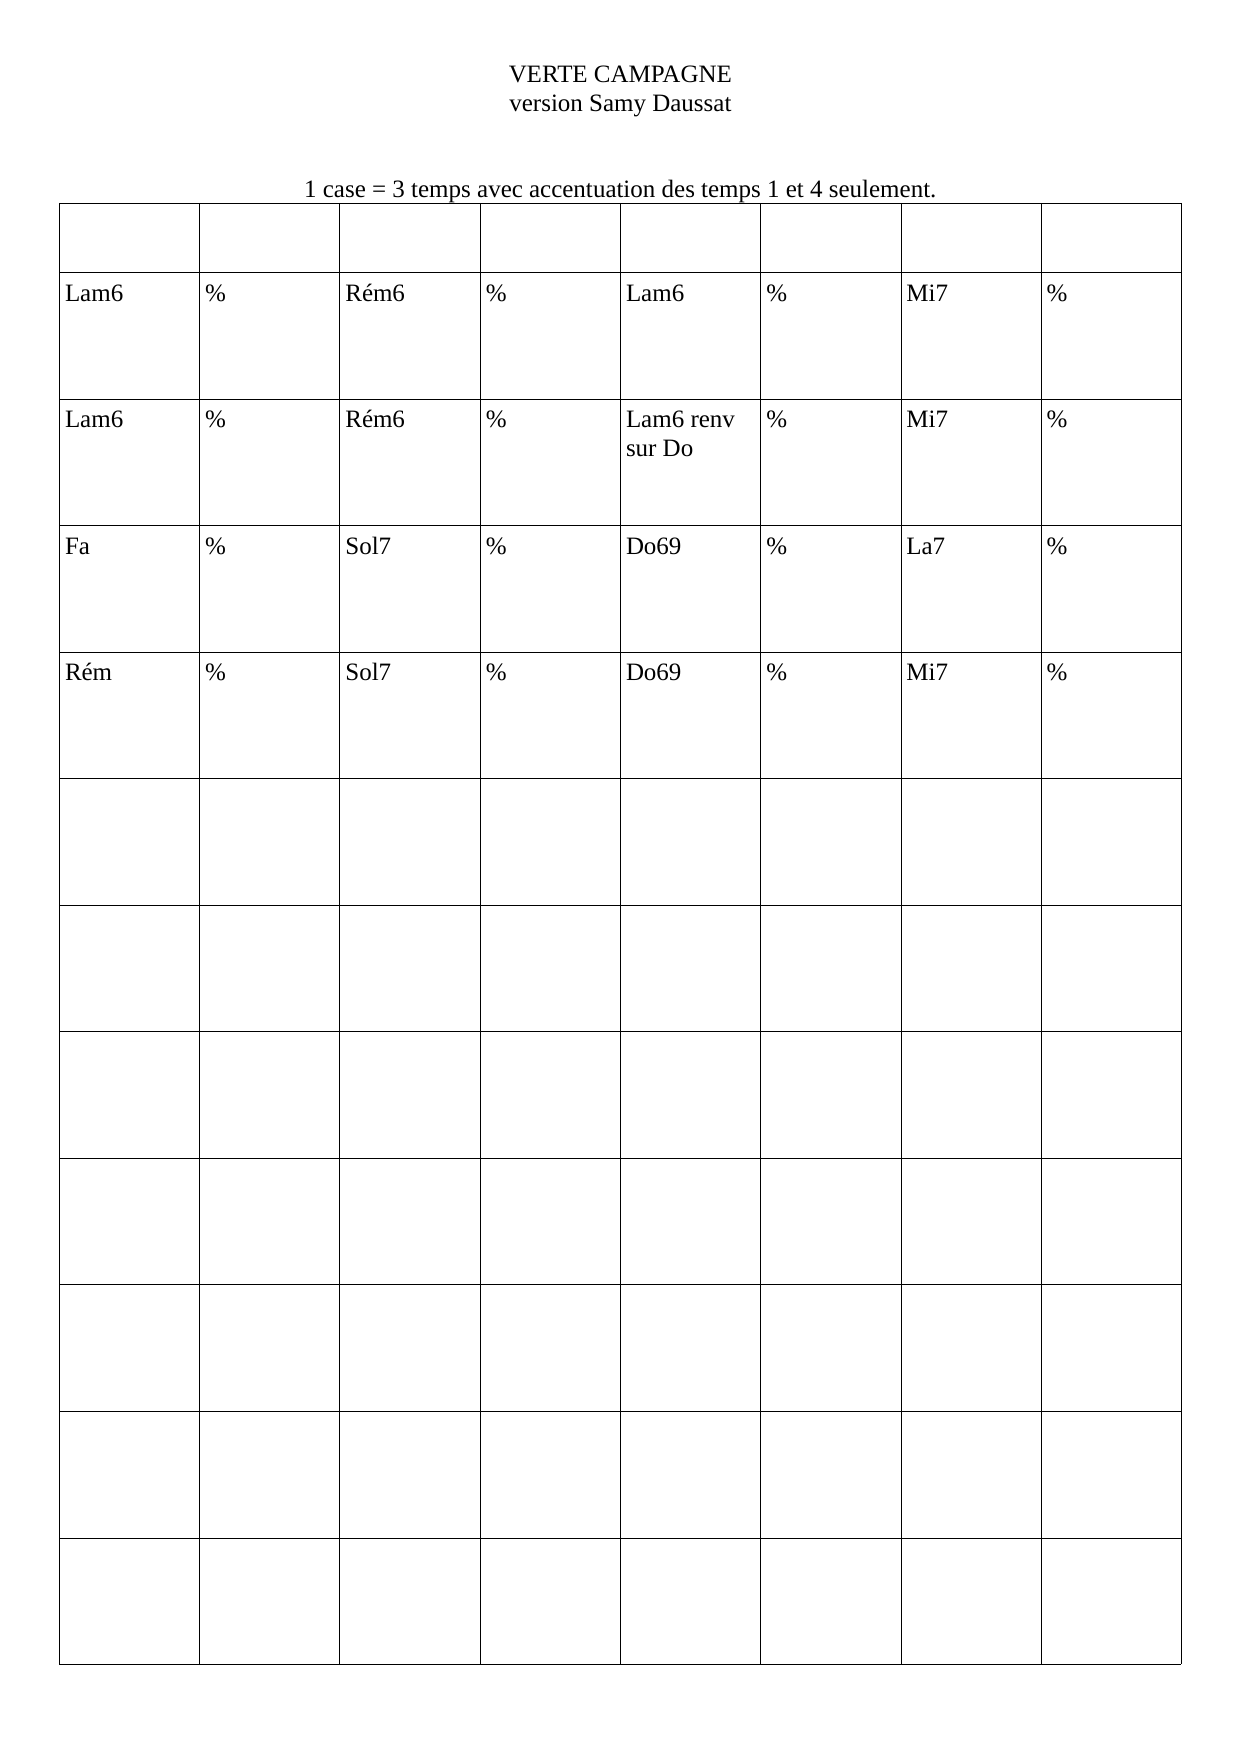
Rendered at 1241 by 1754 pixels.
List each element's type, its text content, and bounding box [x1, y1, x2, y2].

table_cell [340, 1412, 480, 1537]
table_cell [902, 1032, 1041, 1158]
table_cell [340, 779, 480, 905]
table_cell [481, 1285, 620, 1411]
table_cell [200, 1159, 339, 1284]
table_cell [902, 779, 1041, 905]
table_header [200, 204, 339, 272]
table_cell [200, 1285, 339, 1411]
table_cell [60, 906, 199, 1031]
table_cell [340, 906, 480, 1031]
table_cell [60, 779, 199, 905]
table_cell Sol7 [340, 653, 480, 778]
table_cell % [200, 526, 339, 652]
table_cell [200, 1539, 339, 1664]
table_cell % [481, 653, 620, 778]
table_cell [481, 1412, 620, 1537]
table_cell [200, 1412, 339, 1537]
table_cell [1042, 1412, 1181, 1537]
table_cell [481, 1539, 620, 1664]
table_cell [761, 1032, 901, 1158]
table_cell [1042, 906, 1181, 1031]
table_cell [761, 1412, 901, 1537]
table_cell [481, 906, 620, 1031]
table_cell [761, 1159, 901, 1284]
table_cell [481, 1032, 620, 1158]
table_cell % [761, 526, 901, 652]
table_cell [60, 1412, 199, 1537]
table_cell [60, 1539, 199, 1664]
table_cell [621, 1285, 760, 1411]
table_header [761, 204, 901, 272]
table_header [60, 204, 199, 272]
table_cell [761, 1539, 901, 1664]
text version Samy Daussat [59, 88, 1181, 117]
table_cell % [200, 400, 339, 525]
table_header [1042, 204, 1181, 272]
table_cell [340, 1539, 480, 1664]
table_cell [621, 906, 760, 1031]
table_cell Lam6 [621, 273, 760, 398]
table_cell [621, 1032, 760, 1158]
table_cell % [481, 273, 620, 398]
table_cell Mi7 [902, 653, 1041, 778]
table_cell Do69 [621, 653, 760, 778]
table_cell Do69 [621, 526, 760, 652]
table_cell Rém6 [340, 400, 480, 525]
table_cell [200, 779, 339, 905]
table_cell [481, 1159, 620, 1284]
table_cell % [1042, 400, 1181, 525]
table_cell [200, 906, 339, 1031]
table_cell [761, 1285, 901, 1411]
table_cell [621, 779, 760, 905]
table_cell % [481, 400, 620, 525]
table_cell [902, 1159, 1041, 1284]
table_cell [60, 1285, 199, 1411]
table_cell [761, 906, 901, 1031]
table_cell [902, 1412, 1041, 1537]
table_header [902, 204, 1041, 272]
table_cell [621, 1412, 760, 1537]
table_cell [902, 1539, 1041, 1664]
table_cell [481, 779, 620, 905]
table_cell % [761, 273, 901, 398]
table_cell [621, 1159, 760, 1284]
table_cell Mi7 [902, 400, 1041, 525]
table_cell % [1042, 273, 1181, 398]
table_cell La7 [902, 526, 1041, 652]
table_cell Lam6 renv sur Do [621, 400, 760, 525]
table_header [340, 204, 480, 272]
table_cell [1042, 779, 1181, 905]
table_cell [1042, 1539, 1181, 1664]
table_cell [340, 1032, 480, 1158]
text 1 case = 3 temps avec accentuation des temps 1 et 4 seulement. [59, 174, 1181, 203]
table_header [481, 204, 620, 272]
table_cell % [1042, 526, 1181, 652]
table_cell [902, 1285, 1041, 1411]
table_cell % [200, 273, 339, 398]
table_cell [1042, 1032, 1181, 1158]
table_cell Fa [60, 526, 199, 652]
table_cell Rém [60, 653, 199, 778]
table_cell Sol7 [340, 526, 480, 652]
table_cell [902, 906, 1041, 1031]
table_cell Mi7 [902, 273, 1041, 398]
table_cell [340, 1285, 480, 1411]
table_cell [1042, 1159, 1181, 1284]
table_cell [1042, 1285, 1181, 1411]
table_cell % [1042, 653, 1181, 778]
text VERTE CAMPAGNE [59, 59, 1181, 88]
table_header [621, 204, 760, 272]
table_cell % [761, 400, 901, 525]
table_cell [200, 1032, 339, 1158]
table_cell [761, 779, 901, 905]
table_cell Lam6 [60, 273, 199, 398]
table_cell [60, 1032, 199, 1158]
table_cell Lam6 [60, 400, 199, 525]
table_cell % [761, 653, 901, 778]
table_cell [621, 1539, 760, 1664]
table_cell % [481, 526, 620, 652]
table_cell [60, 1159, 199, 1284]
table_cell % [200, 653, 339, 778]
table_cell Rém6 [340, 273, 480, 398]
table_cell [340, 1159, 480, 1284]
